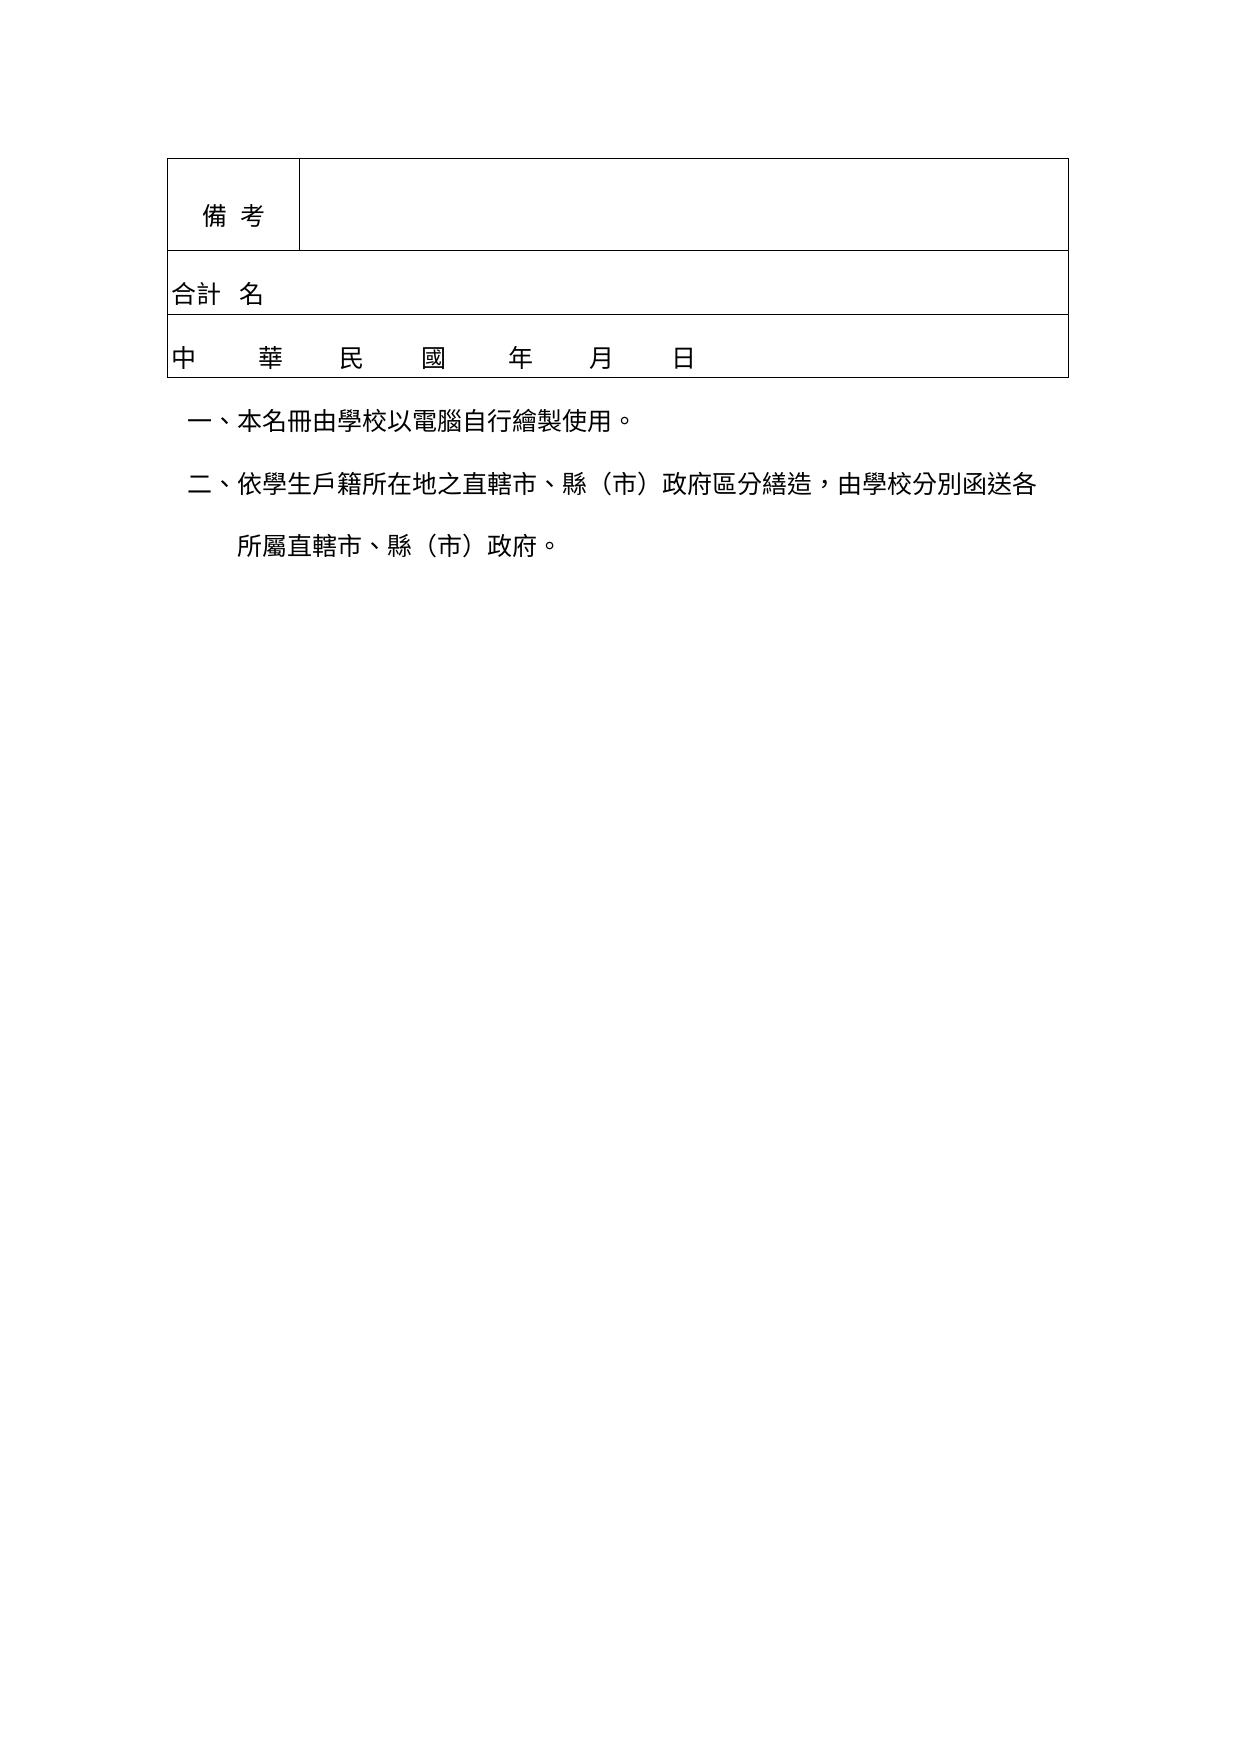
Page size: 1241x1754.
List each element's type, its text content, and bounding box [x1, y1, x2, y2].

table_cell 合計 名 [168, 251, 1068, 313]
text 一、本名冊由學校以電腦自行繪製使用。 [187, 378, 1053, 441]
table_cell 備 考 [168, 159, 299, 250]
text 二、依學生戶籍所在地之直轄市、縣（市）政府區分繕造，由學校分別函送各所屬直轄市、縣（市）政府。 [187, 441, 1053, 566]
table_cell 中 華 民 國 年 月 日 [168, 315, 1068, 377]
table_cell [300, 159, 1068, 250]
